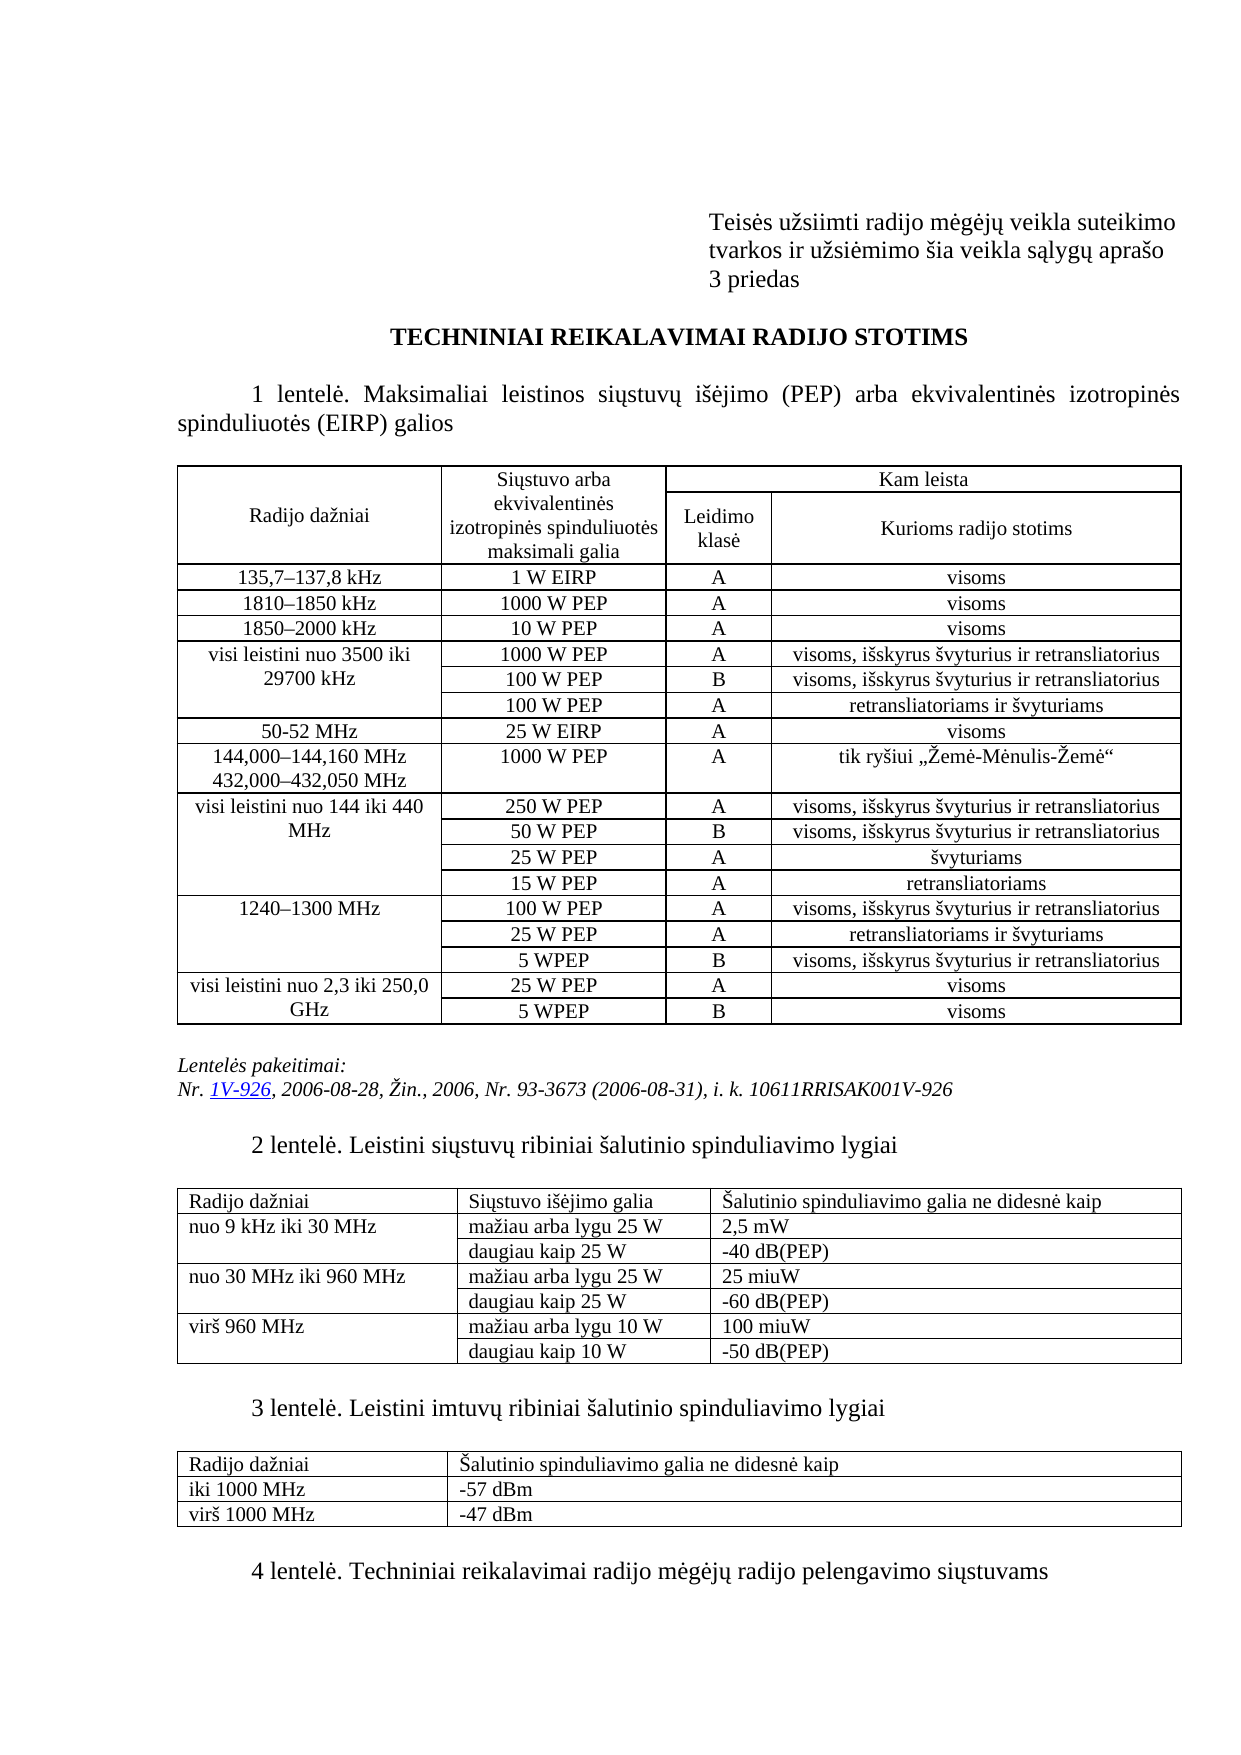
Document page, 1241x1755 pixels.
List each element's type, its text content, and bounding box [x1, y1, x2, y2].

table_cell 1850–2000 kHz [178, 616, 441, 640]
text TECHNINIAI REIKALAVIMAI RADIJO STOTIMS [177, 322, 1181, 350]
table_cell švyturiams [772, 845, 1180, 869]
table_cell visoms, išskyrus švyturius ir retransliatorius [772, 896, 1180, 920]
table_cell A [667, 973, 771, 997]
table_cell -57 dBm [448, 1477, 1181, 1501]
table_cell visi leistini nuo 2,3 iki 250,0 GHz [178, 973, 441, 1023]
table_cell A [667, 565, 771, 589]
table_header Radijo dažniai [178, 1189, 457, 1213]
table_cell 50-52 MHz [178, 719, 441, 743]
table_cell 1000 W PEP [442, 642, 665, 666]
table_cell 5 WPEP [442, 948, 665, 972]
text 1 lentelė. Maksimaliai leistinos siųstuvų išėjimo (PEP) arba ekvivalentinės izotropinės spinduliuotės (EIRP) galios [177, 379, 1181, 437]
table_header Siųstuvo arba ekvivalentinės izotropinės spinduliuotės maksimali galia [442, 467, 665, 563]
table_cell 25 W PEP [442, 973, 665, 997]
table_cell mažiau arba lygu 25 W [458, 1214, 710, 1238]
table_cell mažiau arba lygu 10 W [458, 1314, 710, 1338]
table_cell 25 W EIRP [442, 719, 665, 743]
table_cell mažiau arba lygu 25 W [458, 1264, 710, 1288]
table_cell 1810–1850 kHz [178, 591, 441, 614]
table_cell 135,7–137,8 kHz [178, 565, 441, 589]
table_cell -47 dBm [448, 1502, 1181, 1526]
table_cell B [667, 999, 771, 1023]
table_cell 100 W PEP [442, 693, 665, 717]
table_cell 1000 W PEP [442, 744, 665, 792]
text Nr. 1V-926, 2006-08-28, Žin., 2006, Nr. 93-3673 (2006-08-31), i. k. 10611RRISAK001V-926 [177, 1077, 1181, 1101]
table_cell 25 miuW [711, 1264, 1181, 1288]
text 2 lentelė. Leistini siųstuvų ribiniai šalutinio spinduliavimo lygiai [177, 1130, 1181, 1159]
table_cell 5 WPEP [442, 999, 665, 1023]
text Teisės užsiimti radijo mėgėjų veikla suteikimo [177, 207, 1181, 235]
table_cell A [667, 896, 771, 920]
table_cell B [667, 667, 771, 691]
table_cell B [667, 820, 771, 843]
table_cell visi leistini nuo 3500 iki 29700 kHz [178, 642, 441, 717]
table_cell daugiau kaip 10 W [458, 1339, 710, 1363]
table_cell visoms, išskyrus švyturius ir retransliatorius [772, 667, 1180, 691]
table_cell iki 1000 MHz [178, 1477, 447, 1501]
table_cell nuo 9 kHz iki 30 MHz [178, 1214, 457, 1263]
table_cell 15 W PEP [442, 871, 665, 895]
table_cell visoms, išskyrus švyturius ir retransliatorius [772, 820, 1180, 843]
table_cell 25 W PEP [442, 922, 665, 946]
table_cell visoms [772, 719, 1180, 743]
table_cell -50 dB(PEP) [711, 1339, 1181, 1363]
table_cell tik ryšiui „Žemė-Mėnulis-Žemė“ [772, 744, 1180, 792]
table_cell visoms [772, 999, 1180, 1023]
table_cell visoms, išskyrus švyturius ir retransliatorius [772, 948, 1180, 972]
table_header Šalutinio spinduliavimo galia ne didesnė kaip [711, 1189, 1181, 1213]
text 3 lentelė. Leistini imtuvų ribiniai šalutinio spinduliavimo lygiai [177, 1393, 1181, 1422]
table_header Šalutinio spinduliavimo galia ne didesnė kaip [448, 1452, 1181, 1476]
table_cell B [667, 948, 771, 972]
table_cell Kurioms radijo stotims [772, 493, 1180, 563]
table_cell 2,5 mW [711, 1214, 1181, 1238]
table_cell A [667, 693, 771, 717]
text tvarkos ir užsiėmimo šia veikla sąlygų aprašo [177, 235, 1181, 264]
table_cell 1240–1300 MHz [178, 896, 441, 972]
table_cell A [667, 871, 771, 895]
table_header Radijo dažniai [178, 1452, 447, 1476]
text 3 priedas [177, 264, 1181, 293]
table_cell visoms [772, 565, 1180, 589]
table_cell retransliatoriams ir švyturiams [772, 693, 1180, 717]
table_cell 100 W PEP [442, 667, 665, 691]
table_cell A [667, 591, 771, 614]
table_cell nuo 30 MHz iki 960 MHz [178, 1264, 457, 1313]
table_cell A [667, 922, 771, 946]
table_cell visoms, išskyrus švyturius ir retransliatorius [772, 794, 1180, 818]
table_cell virš 960 MHz [178, 1314, 457, 1363]
table_cell Leidimo klasė [667, 493, 771, 563]
table_cell visoms, išskyrus švyturius ir retransliatorius [772, 642, 1180, 666]
table_cell A [667, 744, 771, 792]
table_cell 1000 W PEP [442, 591, 665, 614]
text 4 lentelė. Techniniai reikalavimai radijo mėgėjų radijo pelengavimo siųstuvams [177, 1556, 1181, 1584]
table_cell visoms [772, 616, 1180, 640]
table_cell A [667, 616, 771, 640]
table_header Siųstuvo išėjimo galia [458, 1189, 710, 1213]
table_cell 100 miuW [711, 1314, 1181, 1338]
table_cell virš 1000 MHz [178, 1502, 447, 1526]
table_cell A [667, 719, 771, 743]
table_cell 144,000–144,160 MHz 432,000–432,050 MHz [178, 744, 441, 792]
table_cell A [667, 845, 771, 869]
table_cell visoms [772, 591, 1180, 614]
table_cell 10 W PEP [442, 616, 665, 640]
table_cell 100 W PEP [442, 896, 665, 920]
table_cell 25 W PEP [442, 845, 665, 869]
table_header Kam leista [667, 467, 1180, 491]
table_cell 1 W EIRP [442, 565, 665, 589]
table_cell A [667, 794, 771, 818]
table_cell visi leistini nuo 144 iki 440 MHz [178, 794, 441, 895]
table_cell 250 W PEP [442, 794, 665, 818]
table_cell A [667, 642, 771, 666]
table_cell retransliatoriams [772, 871, 1180, 895]
table_cell 50 W PEP [442, 820, 665, 843]
table_cell -60 dB(PEP) [711, 1289, 1181, 1313]
table_cell -40 dB(PEP) [711, 1239, 1181, 1263]
table_cell retransliatoriams ir švyturiams [772, 922, 1180, 946]
table_cell daugiau kaip 25 W [458, 1239, 710, 1263]
table_cell daugiau kaip 25 W [458, 1289, 710, 1313]
table_header Radijo dažniai [178, 467, 441, 563]
table_cell visoms [772, 973, 1180, 997]
text Lentelės pakeitimai: [177, 1053, 1181, 1077]
